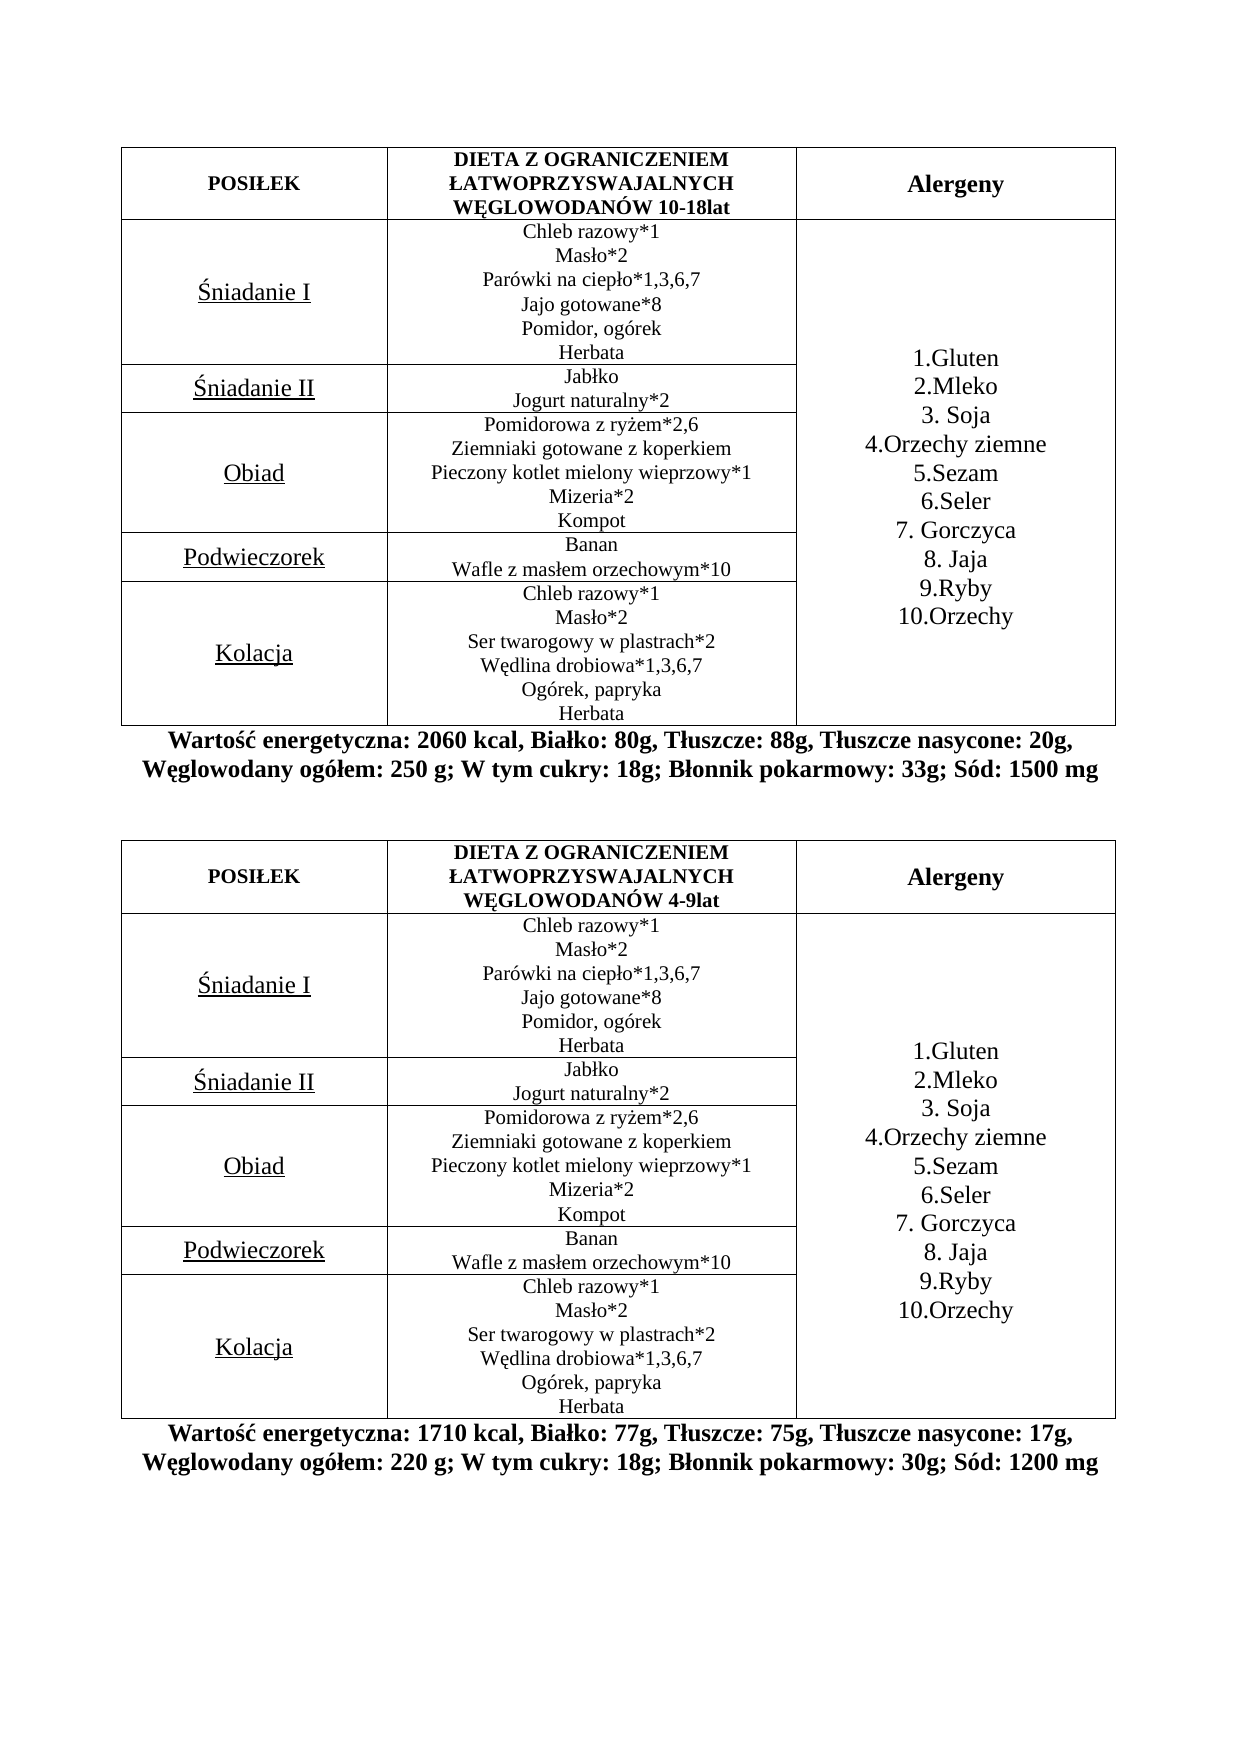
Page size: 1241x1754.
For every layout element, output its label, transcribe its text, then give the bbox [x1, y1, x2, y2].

table_cell Obiad [122, 1106, 387, 1226]
table_cell 1.Gluten 2.Mleko 3. Soja 4.Orzechy ziemne 5.Sezam 6.Seler 7. Gorczyca 8. Jaja 9.Ryby 10.Orzechy [797, 914, 1115, 1418]
table_header DIETA Z OGRANICZENIEM ŁATWOPRZYSWAJALNYCH WĘGLOWODANÓW 10-18lat [388, 148, 796, 219]
table_cell Banan Wafle z masłem orzechowym*10 [388, 1227, 796, 1274]
table_cell Chleb razowy*1 Masło*2 Ser twarogowy w plastrach*2 Wędlina drobiowa*1,3,6,7 Ogórek, papryka Herbata [388, 582, 796, 725]
table_cell Banan Wafle z masłem orzechowym*10 [388, 533, 796, 581]
table_cell Pomidorowa z ryżem*2,6 Ziemniaki gotowane z koperkiem Pieczony kotlet mielony wieprzowy*1 Mizeria*2 Kompot [388, 413, 796, 532]
table_cell Śniadanie I [122, 220, 387, 364]
text Wartość energetyczna: 2060 kcal, Białko: 80g, Tłuszcze: 88g, Tłuszcze nasycone: 20g, Węglowodany ogółem: 250 g; W tym cukry: 18g; Błonnik pokarmowy: 33g; Sód: 1500 mg [118, 725, 1122, 783]
table_cell Śniadanie I [122, 914, 387, 1057]
table_header POSIŁEK [122, 841, 387, 912]
table_cell Jabłko Jogurt naturalny*2 [388, 1058, 796, 1105]
table_cell Chleb razowy*1 Masło*2 Parówki na ciepło*1,3,6,7 Jajo gotowane*8 Pomidor, ogórek Herbata [388, 220, 796, 364]
table_cell Pomidorowa z ryżem*2,6 Ziemniaki gotowane z koperkiem Pieczony kotlet mielony wieprzowy*1 Mizeria*2 Kompot [388, 1106, 796, 1226]
table_cell Kolacja [122, 582, 387, 725]
table_cell Podwieczorek [122, 1227, 387, 1274]
table_cell Jabłko Jogurt naturalny*2 [388, 365, 796, 412]
table_header POSIŁEK [122, 148, 387, 219]
table_header DIETA Z OGRANICZENIEM ŁATWOPRZYSWAJALNYCH WĘGLOWODANÓW 4-9lat [388, 841, 796, 912]
table_cell Chleb razowy*1 Masło*2 Parówki na ciepło*1,3,6,7 Jajo gotowane*8 Pomidor, ogórek Herbata [388, 914, 796, 1057]
table_cell Podwieczorek [122, 533, 387, 581]
table_cell Chleb razowy*1 Masło*2 Ser twarogowy w plastrach*2 Wędlina drobiowa*1,3,6,7 Ogórek, papryka Herbata [388, 1275, 796, 1418]
table_cell Śniadanie II [122, 1058, 387, 1105]
text Wartość energetyczna: 1710 kcal, Białko: 77g, Tłuszcze: 75g, Tłuszcze nasycone: 17g, Węglowodany ogółem: 220 g; W tym cukry: 18g; Błonnik pokarmowy: 30g; Sód: 1200 mg [118, 1418, 1122, 1476]
table_cell Obiad [122, 413, 387, 532]
table_header Alergeny [797, 841, 1115, 912]
table_header Alergeny [797, 148, 1115, 219]
table_cell Kolacja [122, 1275, 387, 1418]
table_cell 1.Gluten 2.Mleko 3. Soja 4.Orzechy ziemne 5.Sezam 6.Seler 7. Gorczyca 8. Jaja 9.Ryby 10.Orzechy [797, 220, 1115, 725]
table_cell Śniadanie II [122, 365, 387, 412]
